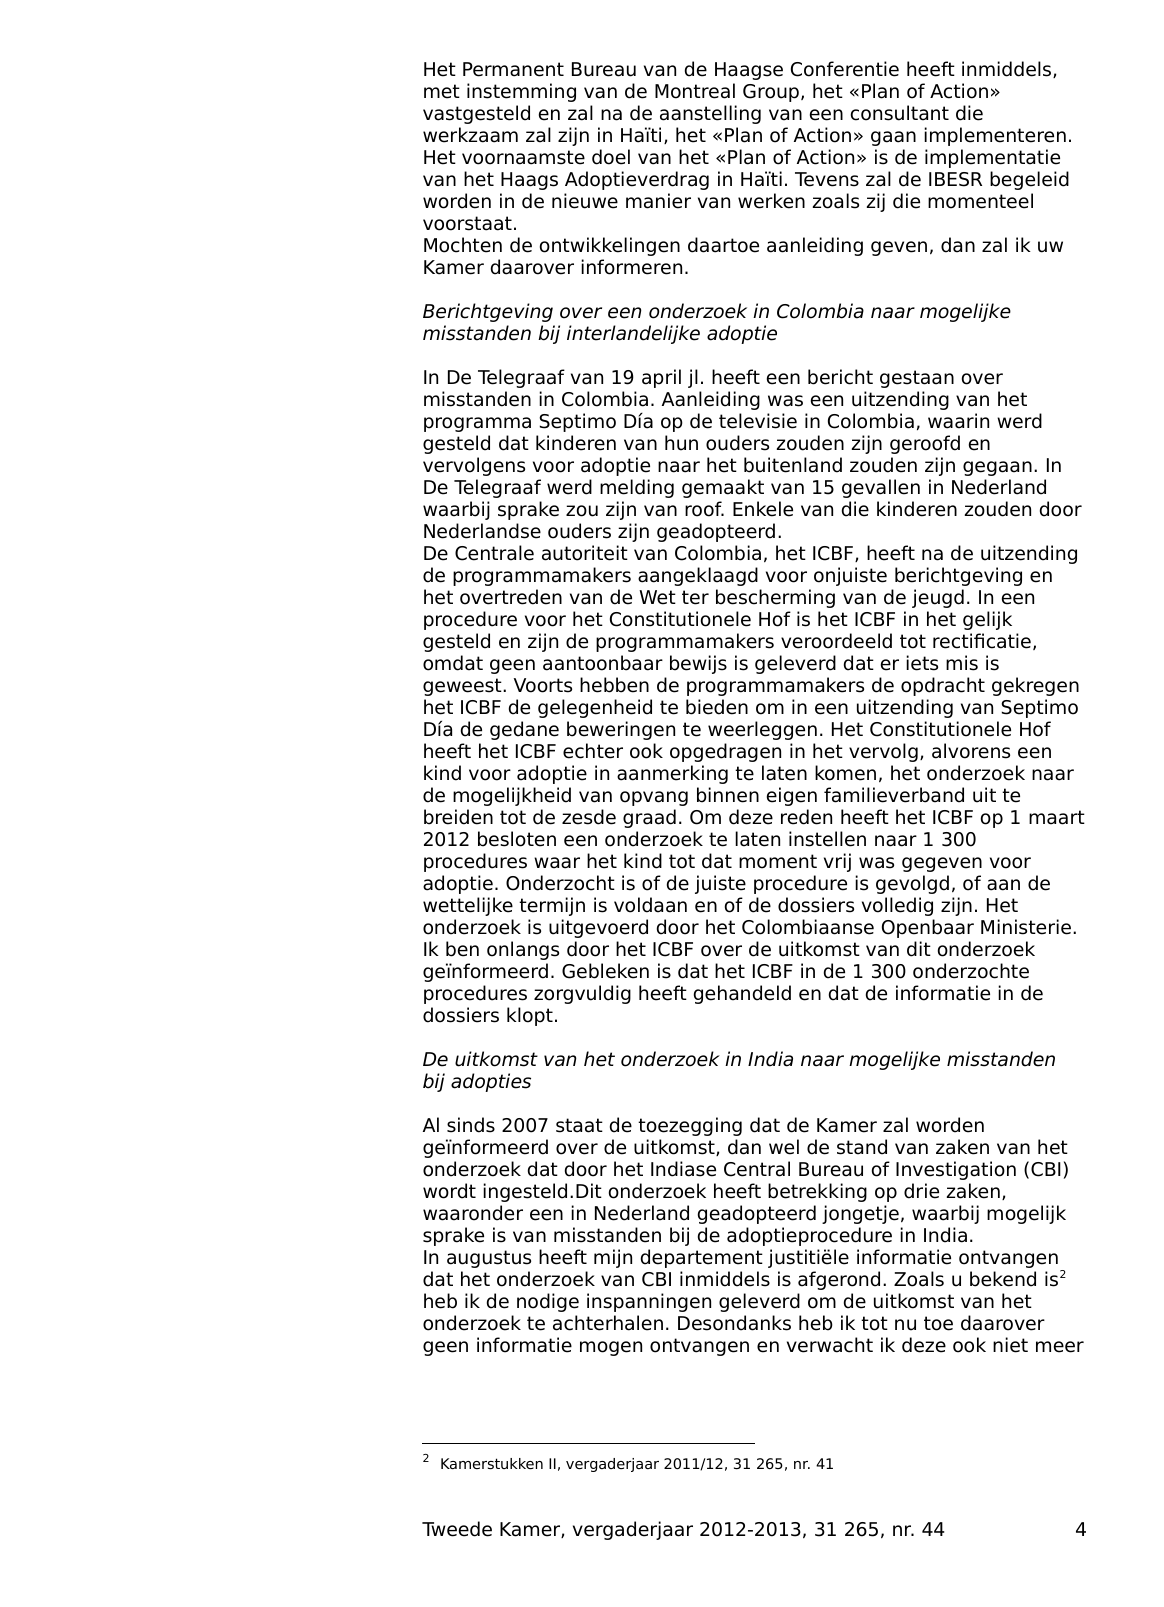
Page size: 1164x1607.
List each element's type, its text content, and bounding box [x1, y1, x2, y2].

text Kamerstukken II, vergaderjaar 2011/12, 31 265, nr. 41 [422, 1452, 1087, 1474]
text Het Permanent Bureau van de Haagse Conferentie heeft inmiddels, met instemming van de Montreal Group, het «Plan of Action» vastgesteld en zal na de aanstelling van een consultant die werkzaam zal zijn in Haïti, het «Plan of Action» gaan implementeren. Het voornaamste doel van het «Plan of Action» is de implementatie van het Haags Adoptieverdrag in Haïti. Tevens zal de IBESR begeleid worden in de nieuwe manier van werken zoals zij die momenteel voorstaat. [422, 59, 1087, 235]
text Ik ben onlangs door het ICBF over de uitkomst van dit onderzoek geïnformeerd. Gebleken is dat het ICBF in de 1 300 onderzochte procedures zorgvuldig heeft gehandeld en dat de informatie in de dossiers klopt. [422, 939, 1087, 1027]
text In De Telegraaf van 19 april jl. heeft een bericht gestaan over misstanden in Colombia. Aanleiding was een uitzending van het programma Septimo Día op de televisie in Colombia, waarin werd gesteld dat kinderen van hun ouders zouden zijn geroofd en vervolgens voor adoptie naar het buitenland zouden zijn gegaan. In De Telegraaf werd melding gemaakt van 15 gevallen in Nederland waarbij sprake zou zijn van roof. Enkele van die kinderen zouden door Nederlandse ouders zijn geadopteerd. [422, 367, 1087, 543]
text De Centrale autoriteit van Colombia, het ICBF, heeft na de uitzending de programmamakers aangeklaagd voor onjuiste berichtgeving en het overtreden van de Wet ter bescherming van de jeugd. In een procedure voor het Constitutionele Hof is het ICBF in het gelijk gesteld en zijn de programmamakers veroordeeld tot rectificatie, omdat geen aantoonbaar bewijs is geleverd dat er iets mis is geweest. Voorts hebben de programmamakers de opdracht gekregen het ICBF de gelegenheid te bieden om in een uitzending van Septimo Día de gedane beweringen te weerleggen. Het Constitutionele Hof heeft het ICBF echter ook opgedragen in het vervolg, alvorens een kind voor adoptie in aanmerking te laten komen, het onderzoek naar de mogelijkheid van opvang binnen eigen familieverband uit te breiden tot de zesde graad. Om deze reden heeft het ICBF op 1 maart 2012 besloten een onderzoek te laten instellen naar 1 300 procedures waar het kind tot dat moment vrij was gegeven voor adoptie. Onderzocht is of de juiste procedure is gevolgd, of aan de wettelijke termijn is voldaan en of de dossiers volledig zijn. Het onderzoek is uitgevoerd door het Colombiaanse Openbaar Ministerie. [422, 543, 1087, 939]
text Mochten de ontwikkelingen daartoe aanleiding geven, dan zal ik uw Kamer daarover informeren. [422, 235, 1087, 279]
text Al sinds 2007 staat de toezegging dat de Kamer zal worden geïnformeerd over de uitkomst, dan wel de stand van zaken van het onderzoek dat door het Indiase Central Bureau of Investigation (CBI) wordt ingesteld.Dit onderzoek heeft betrekking op drie zaken, waaronder een in Nederland geadopteerd jongetje, waarbij mogelijk sprake is van misstanden bij de adoptieprocedure in India. [422, 1115, 1087, 1247]
subtitle De uitkomst van het onderzoek in India naar mogelijke misstanden bij adopties [422, 1049, 1087, 1093]
subtitle Berichtgeving over een onderzoek in Colombia naar mogelijke misstanden bij interlandelijke adoptie [422, 301, 1087, 345]
text In augustus heeft mijn departement justitiële informatie ontvangen dat het onderzoek van CBI inmiddels is afgerond. Zoals u bekend is heb ik de nodige inspanningen geleverd om de uitkomst van het onderzoek te achterhalen. Desondanks heb ik tot nu toe daarover geen informatie mogen ontvangen en verwacht ik deze ook niet meer [422, 1247, 1087, 1357]
